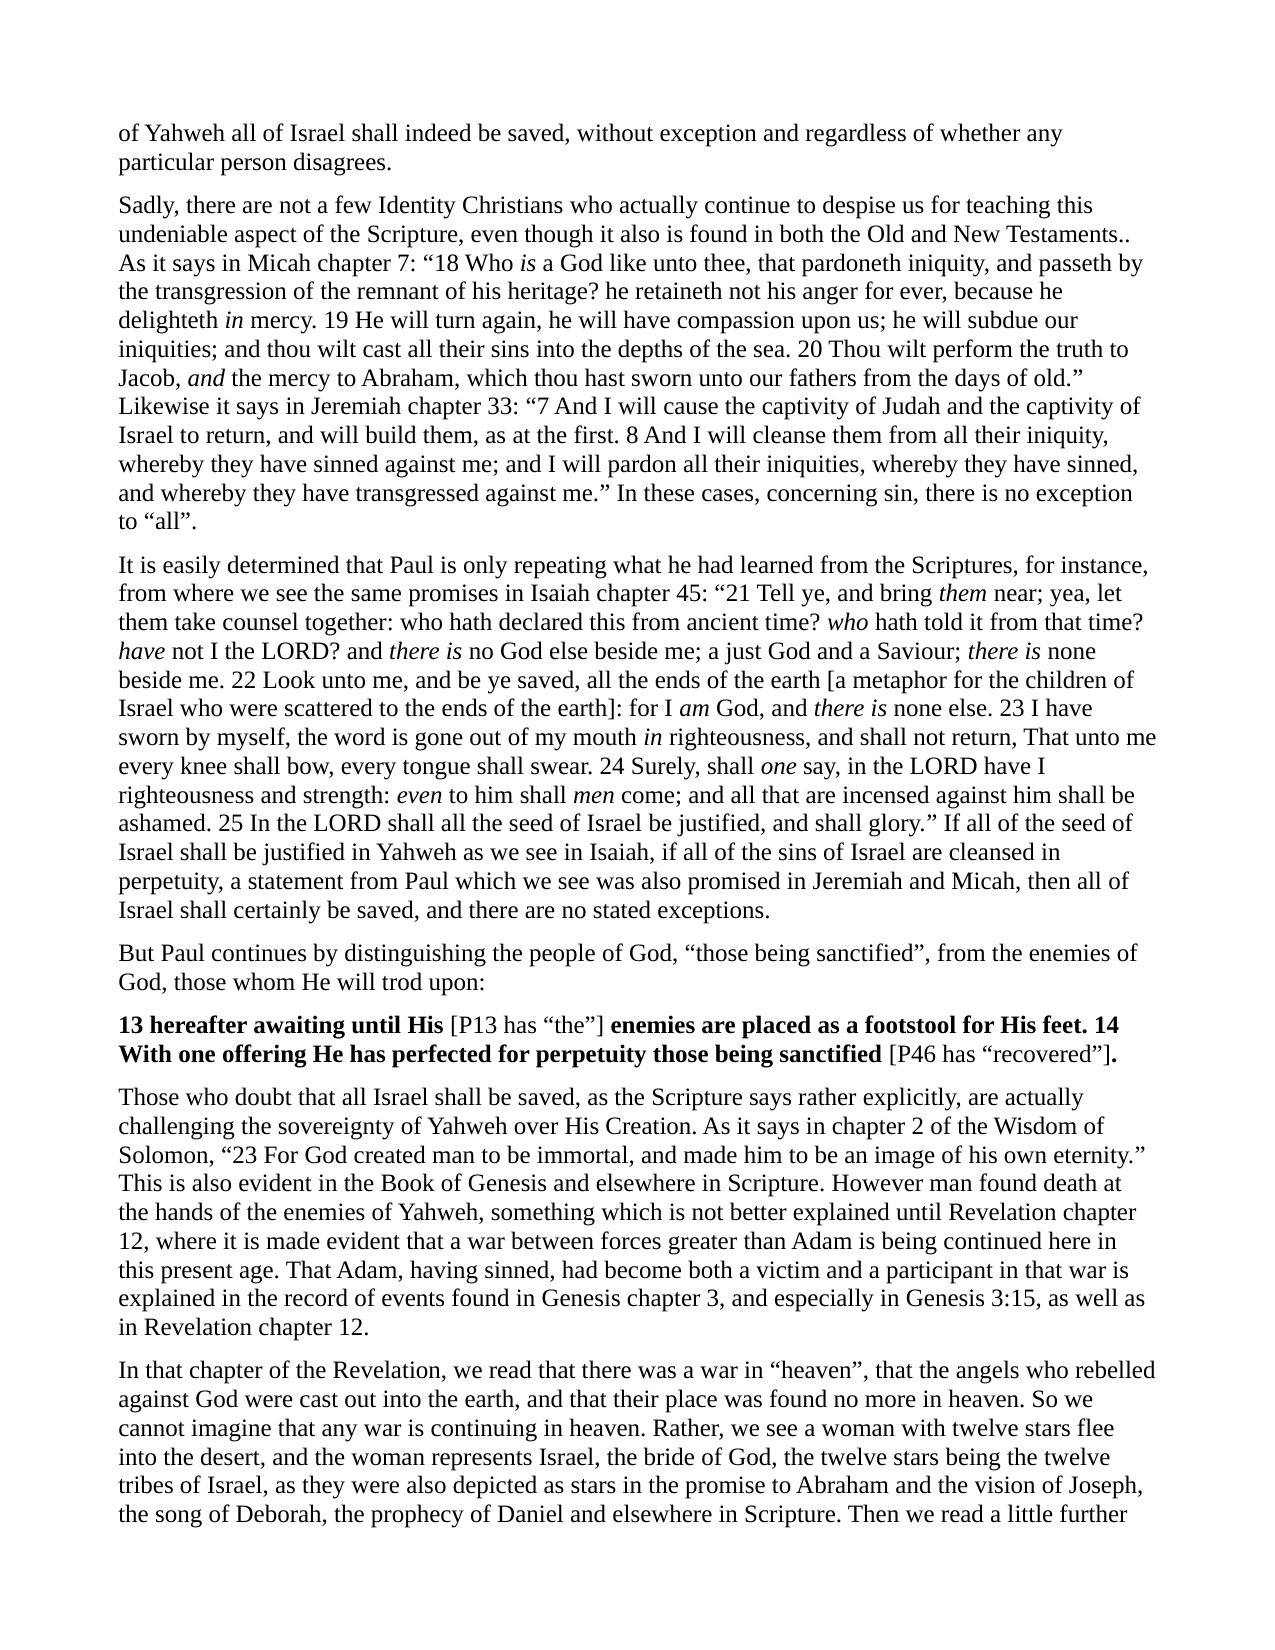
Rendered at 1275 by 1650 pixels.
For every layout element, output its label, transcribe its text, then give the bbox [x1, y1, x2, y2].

text of Yahweh all of Israel shall indeed be saved, without exception and regardless of whether any particular person disagrees. [118, 118, 1157, 176]
text 13 hereafter awaiting until His [P13 has “the”] enemies are placed as a footstool for His feet. 14 With one offering He has perfected for perpetuity those being sanctified [P46 has “recovered”]. [118, 1010, 1157, 1068]
text But Paul continues by distinguishing the people of God, “those being sanctified”, from the enemies of God, those whom He will trod upon: [118, 938, 1157, 996]
text It is easily determined that Paul is only repeating what he had learned from the Scriptures, for instance, from where we see the same promises in Isaiah chapter 45: “21 Tell ye, and bring them near; yea, let them take counsel together: who hath declared this from ancient time? who hath told it from that time? have not I the LORD? and there is no God else beside me; a just God and a Saviour; there is none beside me. 22 Look unto me, and be ye saved, all the ends of the earth [a metaphor for the children of Israel who were scattered to the ends of the earth]: for I am God, and there is none else. 23 I have sworn by myself, the word is gone out of my mouth in righteousness, and shall not return, That unto me every knee shall bow, every tongue shall swear. 24 Surely, shall one say, in the LORD have I righteousness and strength: even to him shall men come; and all that are incensed against him shall be ashamed. 25 In the LORD shall all the seed of Israel be justified, and shall glory.” If all of the seed of Israel shall be justified in Yahweh as we see in Isaiah, if all of the sins of Israel are cleansed in perpetuity, a statement from Paul which we see was also promised in Jeremiah and Micah, then all of Israel shall certainly be saved, and there are no stated exceptions. [118, 550, 1157, 923]
text In that chapter of the Revelation, we read that there was a war in “heaven”, that the angels who rebelled against God were cast out into the earth, and that their place was found no more in heaven. So we cannot imagine that any war is continuing in heaven. Rather, we see a woman with twelve stars flee into the desert, and the woman represents Israel, the bride of God, the twelve stars being the twelve tribes of Israel, as they were also depicted as stars in the promise to Abraham and the vision of Joseph, the song of Deborah, the prophecy of Daniel and elsewhere in Scripture. Then we read a little further [118, 1356, 1157, 1528]
text Those who doubt that all Israel shall be saved, as the Scripture says rather explicitly, are actually challenging the sovereignty of Yahweh over His Creation. As it says in chapter 2 of the Wisdom of Solomon, “23 For God created man to be immortal, and made him to be an image of his own eternity.” This is also evident in the Book of Genesis and elsewhere in Scripture. However man found death at the hands of the enemies of Yahweh, something which is not better explained until Revelation chapter 12, where it is made evident that a war between forces greater than Adam is being continued here in this present age. That Adam, having sinned, had become both a victim and a participant in that war is explained in the record of events found in Genesis chapter 3, and especially in Genesis 3:15, as well as in Revelation chapter 12. [118, 1082, 1157, 1341]
text Sadly, there are not a few Identity Christians who actually continue to despise us for teaching this undeniable aspect of the Scripture, even though it also is found in both the Old and New Testaments.. As it says in Micah chapter 7: “18 Who is a God like unto thee, that pardoneth iniquity, and passeth by the transgression of the remnant of his heritage? he retaineth not his anger for ever, because he delighteth in mercy. 19 He will turn again, he will have compassion upon us; he will subdue our iniquities; and thou wilt cast all their sins into the depths of the sea. 20 Thou wilt perform the truth to Jacob, and the mercy to Abraham, which thou hast sworn unto our fathers from the days of old.” Likewise it says in Jeremiah chapter 33: “7 And I will cause the captivity of Judah and the captivity of Israel to return, and will build them, as at the first. 8 And I will cleanse them from all their iniquity, whereby they have sinned against me; and I will pardon all their iniquities, whereby they have sinned, and whereby they have transgressed against me.” In these cases, concerning sin, there is no exception to “all”. [118, 190, 1157, 535]
